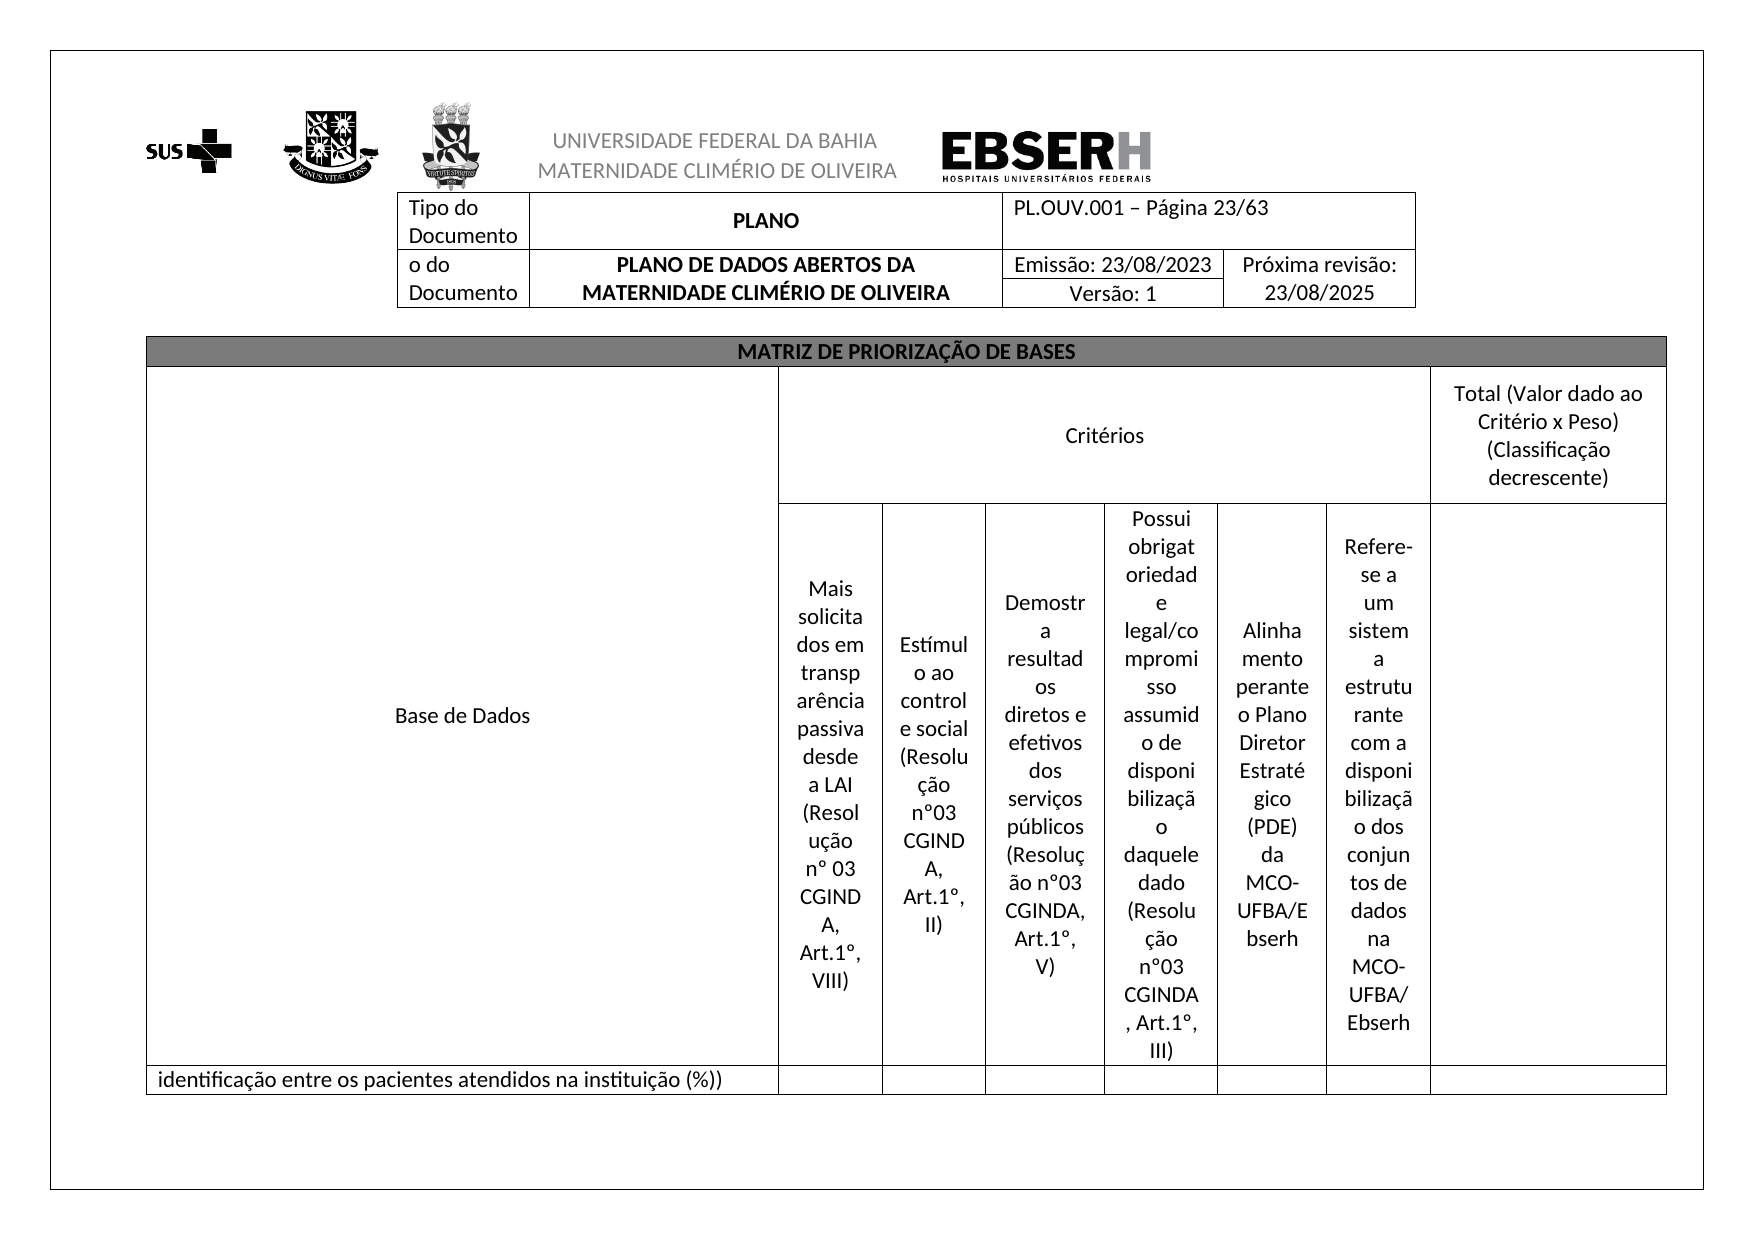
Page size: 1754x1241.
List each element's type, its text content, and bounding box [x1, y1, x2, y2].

table_cell Possui obrigatoriedade legal/compromisso assumido de disponibilização daquele dado (Resolução nº03 CGINDA, Art.1º, III) [1105, 504, 1217, 1064]
table_cell Critérios [779, 367, 1430, 503]
table_cell [1218, 1066, 1326, 1093]
table_cell Demostra resultados diretos e efetivos dos serviços públicos (Resolução nº03 CGINDA, Art.1º, V) [986, 504, 1104, 1064]
table_cell [1431, 1066, 1666, 1093]
table_cell Mais solicitados em transparência passiva desde a LAI (Resolução nº 03 CGINDA, Art.1º, VIII) [779, 504, 882, 1064]
table_cell [1431, 504, 1666, 1064]
table_cell Refere-se a um sistema estruturante com a disponibilização dos conjuntos de dados na MCO-UFBA/Ebserh [1327, 504, 1430, 1064]
table_cell [883, 1066, 985, 1093]
table_cell Total (Valor dado ao Critério x Peso) (Classificação decrescente) [1431, 367, 1666, 503]
table_cell Estímulo ao controle social (Resolução nº03 CGINDA, Art.1º, II) [883, 504, 985, 1064]
table_cell [779, 1066, 882, 1093]
table_cell Alinhamento perante o Plano Diretor Estratégico (PDE) da MCO-UFBA/Ebserh [1218, 504, 1326, 1064]
table_cell [986, 1066, 1104, 1093]
table_cell [1105, 1066, 1217, 1093]
table_cell [1327, 1066, 1430, 1093]
table_cell identificação entre os pacientes atendidos na instituição (%)) [147, 1066, 778, 1093]
table_header MATRIZ DE PRIORIZAÇÃO DE BASES [147, 337, 1666, 366]
table_cell Base de Dados [147, 367, 778, 1064]
